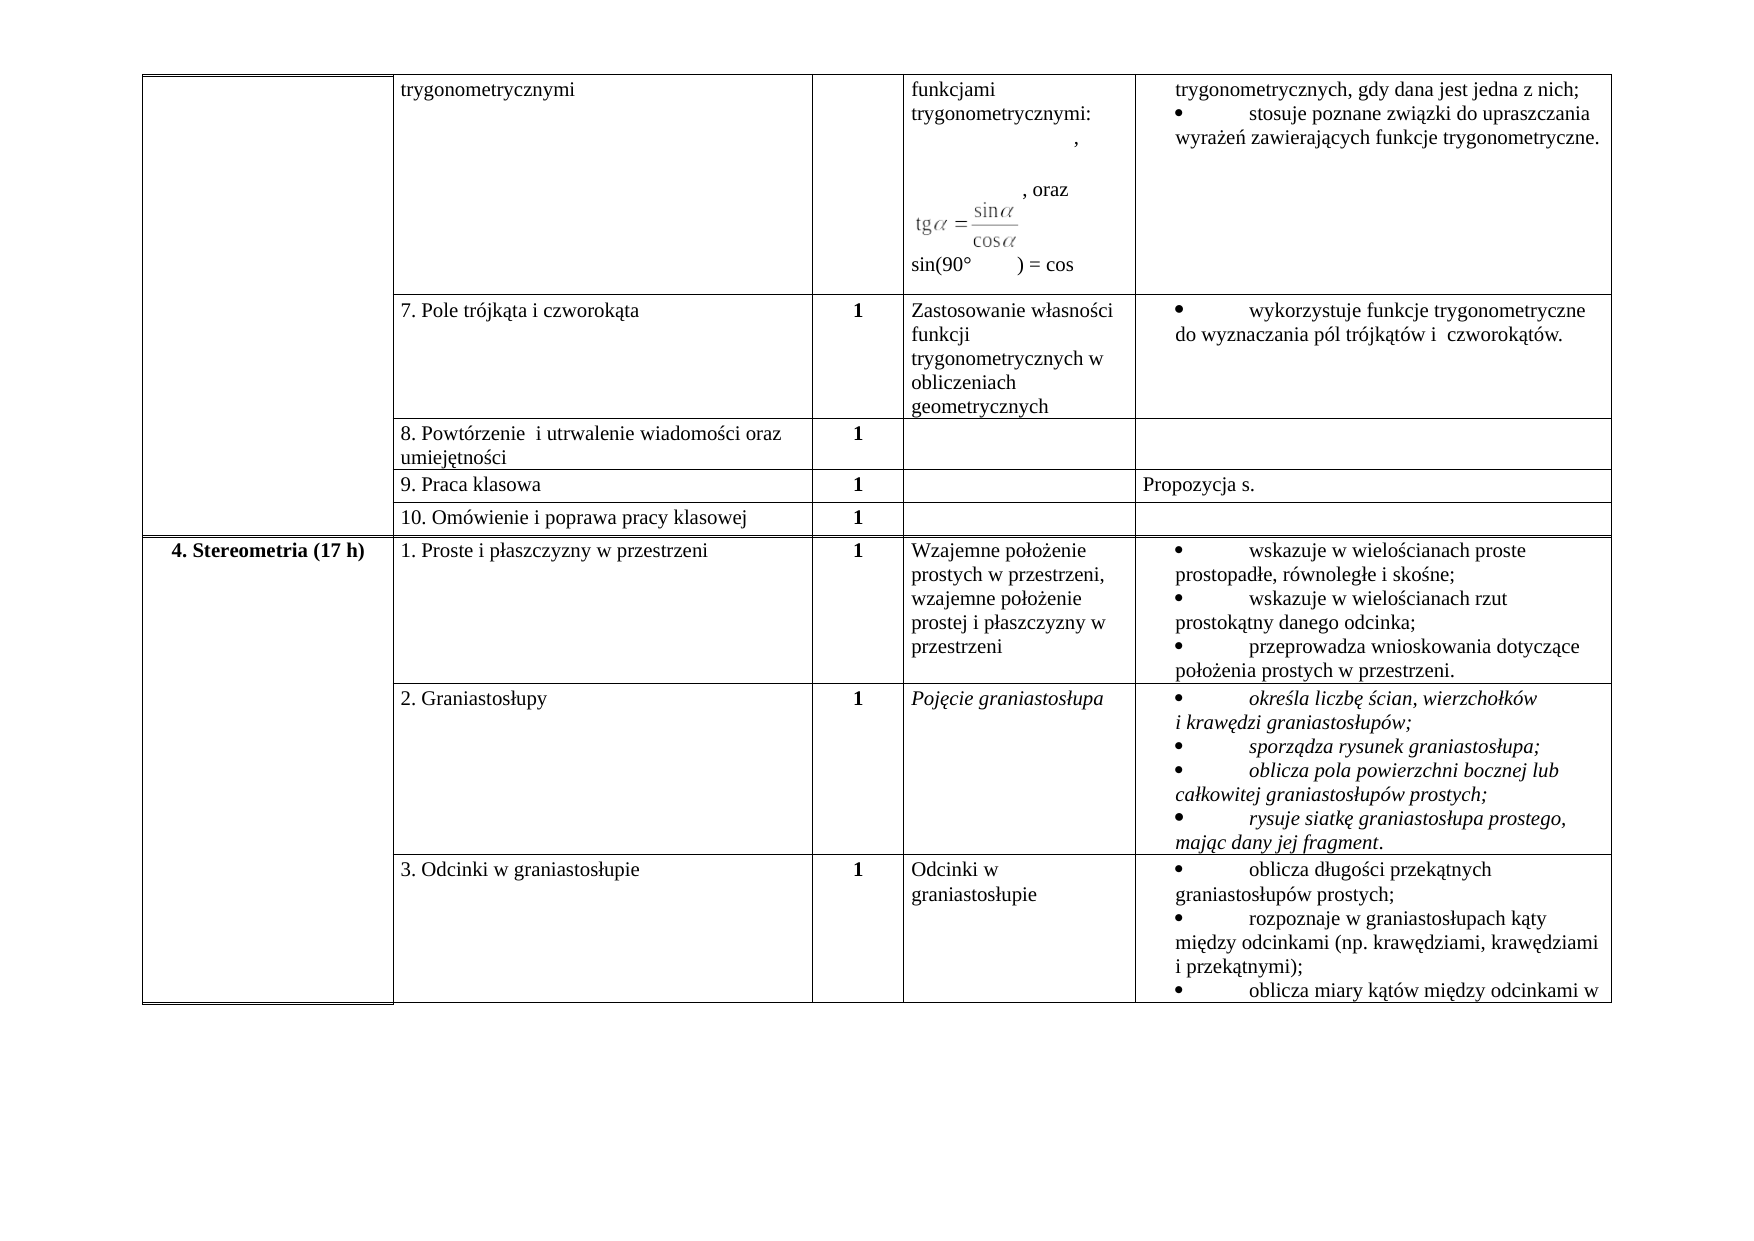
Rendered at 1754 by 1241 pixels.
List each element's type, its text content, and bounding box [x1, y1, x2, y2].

table_cell Wzajemne położenie prostych w przestrzeni, wzajemne położenie prostej i płaszczyzny w przestrzeni [904, 538, 1135, 682]
table_cell 1 [813, 295, 903, 418]
table_cell funkcjami trygonometrycznymi: , , oraz sin(90°) = cos [904, 75, 1135, 294]
table_cell 1 [813, 684, 903, 854]
table_cell 1 [813, 470, 903, 502]
table_cell [813, 75, 903, 294]
table_cell Odcinki w graniastosłupie [904, 855, 1135, 1002]
table_cell Zastosowanie własności funkcji trygonometrycznych w obliczeniach geometrycznych [904, 295, 1135, 418]
table_cell 9. Praca klasowa [394, 470, 812, 502]
table_cell 1 [813, 419, 903, 469]
table_cell [1136, 503, 1611, 535]
table_cell 2. Graniastosłupy [394, 684, 812, 854]
table_cell określa liczbę ścian, wierzchołków i krawędzi graniastosłupów; sporządza rysunek graniastosłupa; oblicza pola powierzchni bocznej lub całkowitej graniastosłupów prostych; rysuje siatkę graniastosłupa prostego, mając dany jej fragment. [1136, 684, 1611, 854]
table_cell [904, 419, 1135, 469]
table_cell [1136, 419, 1611, 469]
table_cell Pojęcie graniastosłupa [904, 684, 1135, 854]
table_cell trygonometrycznych, gdy dana jest jedna z nich; stosuje poznane związki do upraszczania wyrażeń zawierających funkcje trygonometryczne. [1136, 75, 1611, 294]
table_cell 1 [813, 538, 903, 682]
table_cell 8. Powtórzenie i utrwalenie wiadomości oraz umiejętności [394, 419, 812, 469]
table_cell [143, 77, 393, 535]
table_cell 3. Odcinki w graniastosłupie [394, 855, 812, 1002]
table_cell trygonometrycznymi [394, 75, 812, 294]
table_cell Propozycja s. [1136, 470, 1611, 502]
table_cell [904, 503, 1135, 535]
table_cell 7. Pole trójkąta i czworokąta [394, 295, 812, 418]
table_cell 1. Proste i płaszczyzny w przestrzeni [394, 538, 812, 682]
table_cell 4. Stereometria (17 h) [143, 538, 393, 1002]
table_cell 10. Omówienie i poprawa pracy klasowej [394, 503, 812, 535]
table_cell 1 [813, 855, 903, 1002]
table_cell oblicza długości przekątnych graniastosłupów prostych; rozpoznaje w graniastosłupach kąty między odcinkami (np. krawędziami, krawędziami i przekątnymi); oblicza miary kątów między odcinkami w [1136, 855, 1611, 1002]
table_cell [904, 470, 1135, 502]
table_cell wskazuje w wielościanach proste prostopadłe, równoległe i skośne; wskazuje w wielościanach rzut prostokątny danego odcinka; przeprowadza wnioskowania dotyczące położenia prostych w przestrzeni. [1136, 538, 1611, 682]
table_cell wykorzystuje funkcje trygonometryczne do wyznaczania pól trójkątów i czworokątów. [1136, 295, 1611, 418]
table_cell 1 [813, 503, 903, 535]
